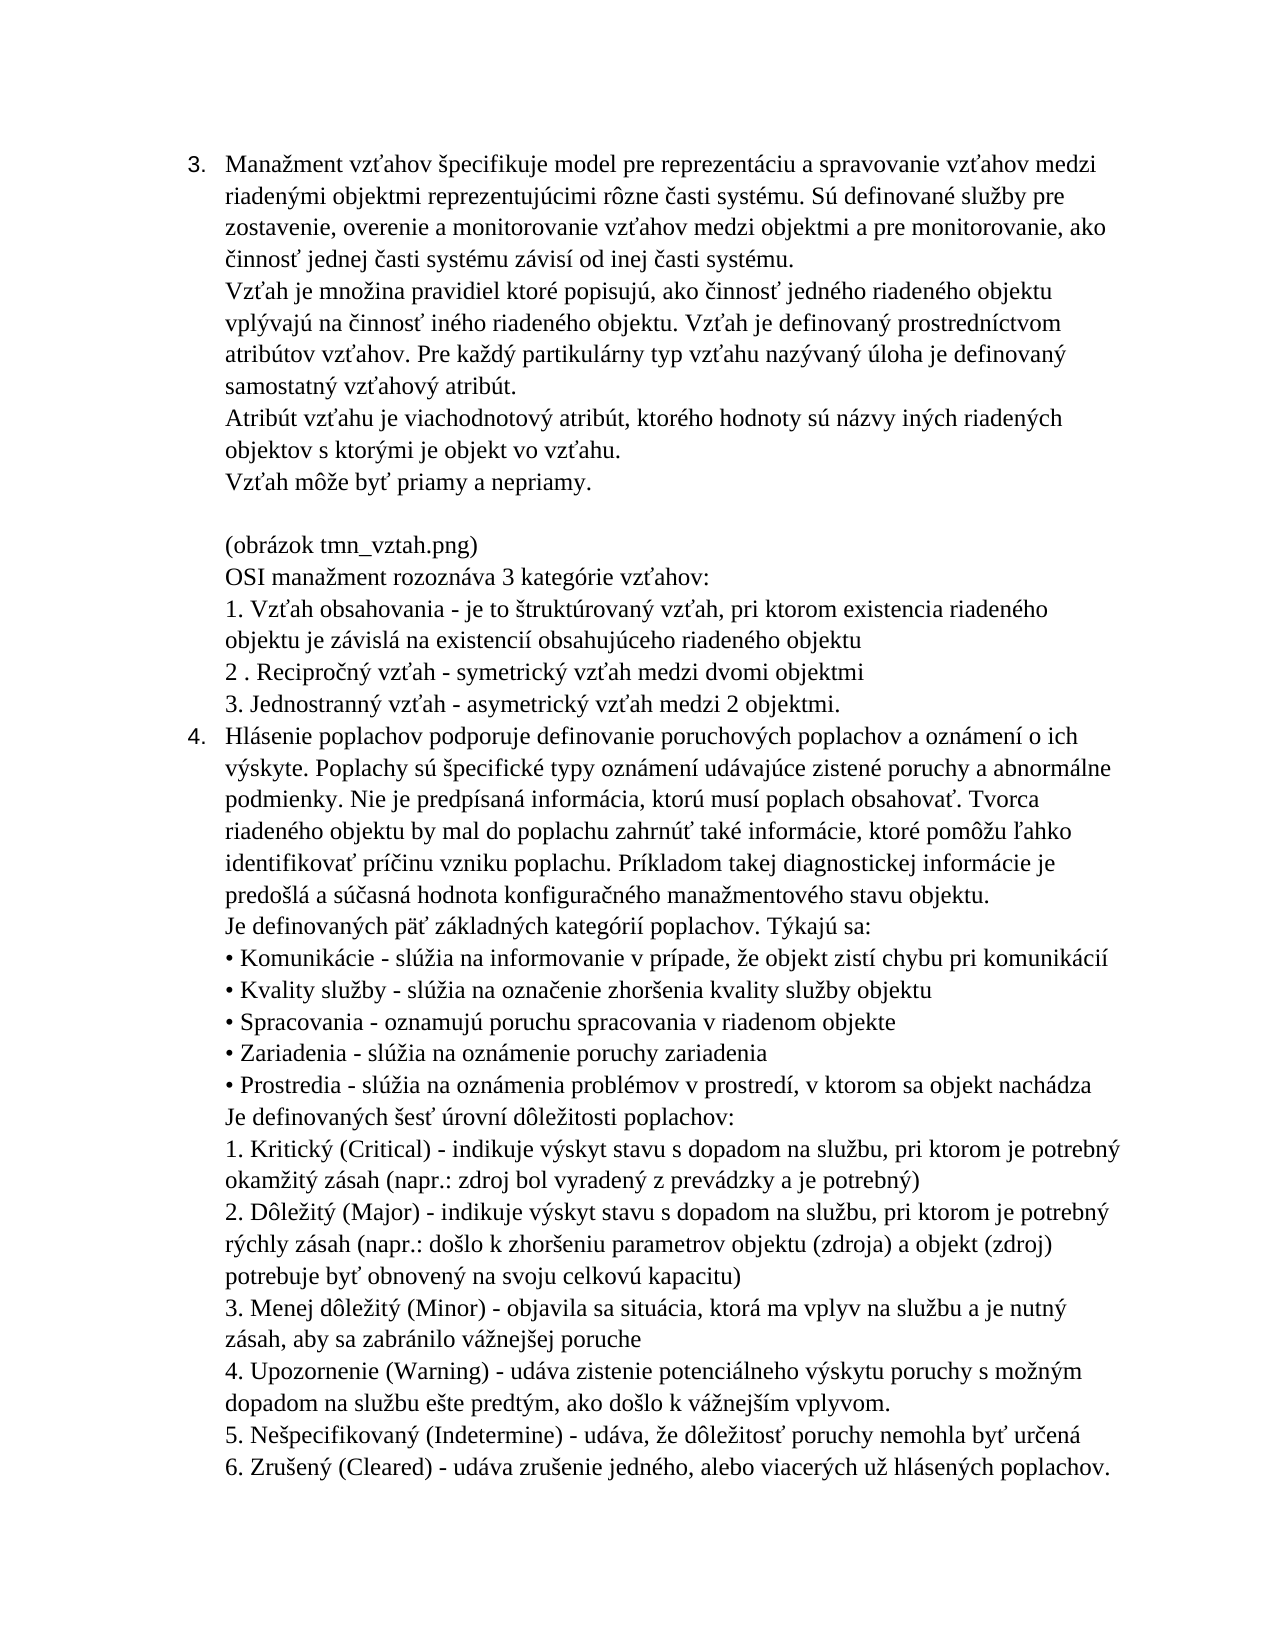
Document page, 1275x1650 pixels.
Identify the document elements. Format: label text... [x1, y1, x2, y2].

list Manažment vzťahov špecifikuje model pre reprezentáciu a spravovanie vzťahov medzi riadenými objektmi reprezentujúcimi rôzne časti systému. Sú definované služby pre zostavenie, overenie a monitorovanie vzťahov medzi objektmi a pre monitorovanie, ako činnosť jednej časti systému závisí od inej časti systému. Vzťah je množina pravidiel ktoré popisujú, ako činnosť jedného riadeného objektu vplývajú na činnosť iného riadeného objektu. Vzťah je definovaný prostredníctvom atribútov vzťahov. Pre každý partikulárny typ vzťahu nazývaný úloha je definovaný samostatný vzťahový atribút. Atribút vzťahu je viachodnotový atribút, ktorého hodnoty sú názvy iných riadených objektov s ktorými je objekt vo vzťahu. Vzťah môže byť priamy a nepriamy. (obrázok tmn_vztah.png) OSI manažment rozoznáva 3 kategórie vzťahov: 1. Vzťah obsahovania - je to štruktúrovaný vzťah, pri ktorom existencia riadeného objektu je závislá na existencií obsahujúceho riadeného objektu 2 . Recipročný vzťah - symetrický vzťah medzi dvomi objektmi 3. Jednostranný vzťah - asymetrický vzťah medzi 2 objektmi. [187, 150, 1125, 718]
list Hlásenie poplachov podporuje definovanie poruchových poplachov a oznámení o ich výskyte. Poplachy sú špecifické typy oznámení udávajúce zistené poruchy a abnormálne podmienky. Nie je predpísaná informácia, ktorú musí poplach obsahovať. Tvorca riadeného objektu by mal do poplachu zahrnúť také informácie, ktoré pomôžu ľahko identifikovať príčinu vzniku poplachu. Príkladom takej diagnostickej informácie je predošlá a súčasná hodnota konfiguračného manažmentového stavu objektu. Je definovaných päť základných kategórií poplachov. Týkajú sa: • Komunikácie - slúžia na informovanie v prípade, že objekt zistí chybu pri komunikácií • Kvality služby - slúžia na označenie zhoršenia kvality služby objektu • Spracovania - oznamujú poruchu spracovania v riadenom objekte • Zariadenia - slúžia na oznámenie poruchy zariadenia • Prostredia - slúžia na oznámenia problémov v prostredí, v ktorom sa objekt nachádza Je definovaných šesť úrovní dôležitosti poplachov: 1. Kritický (Critical) - indikuje výskyt stavu s dopadom na službu, pri ktorom je potrebný okamžitý zásah (napr.: zdroj bol vyradený z prevádzky a je potrebný) 2. Dôležitý (Major) - indikuje výskyt stavu s dopadom na službu, pri ktorom je potrebný rýchly zásah (napr.: došlo k zhoršeniu parametrov objektu (zdroja) a objekt (zdroj) potrebuje byť obnovený na svoju celkovú kapacitu) 3. Menej dôležitý (Minor) - objavila sa situácia, ktorá ma vplyv na službu a je nutný zásah, aby sa zabránilo vážnejšej poruche 4. Upozornenie (Warning) - udáva zistenie potenciálneho výskytu poruchy s možným dopadom na službu ešte predtým, ako došlo k vážnejším vplyvom. 5. Nešpecifikovaný (Indetermine) - udáva, že dôležitosť poruchy nemohla byť určená 6. Zrušený (Cleared) - udáva zrušenie jedného, alebo viacerých už hlásených poplachov. [187, 722, 1125, 1480]
